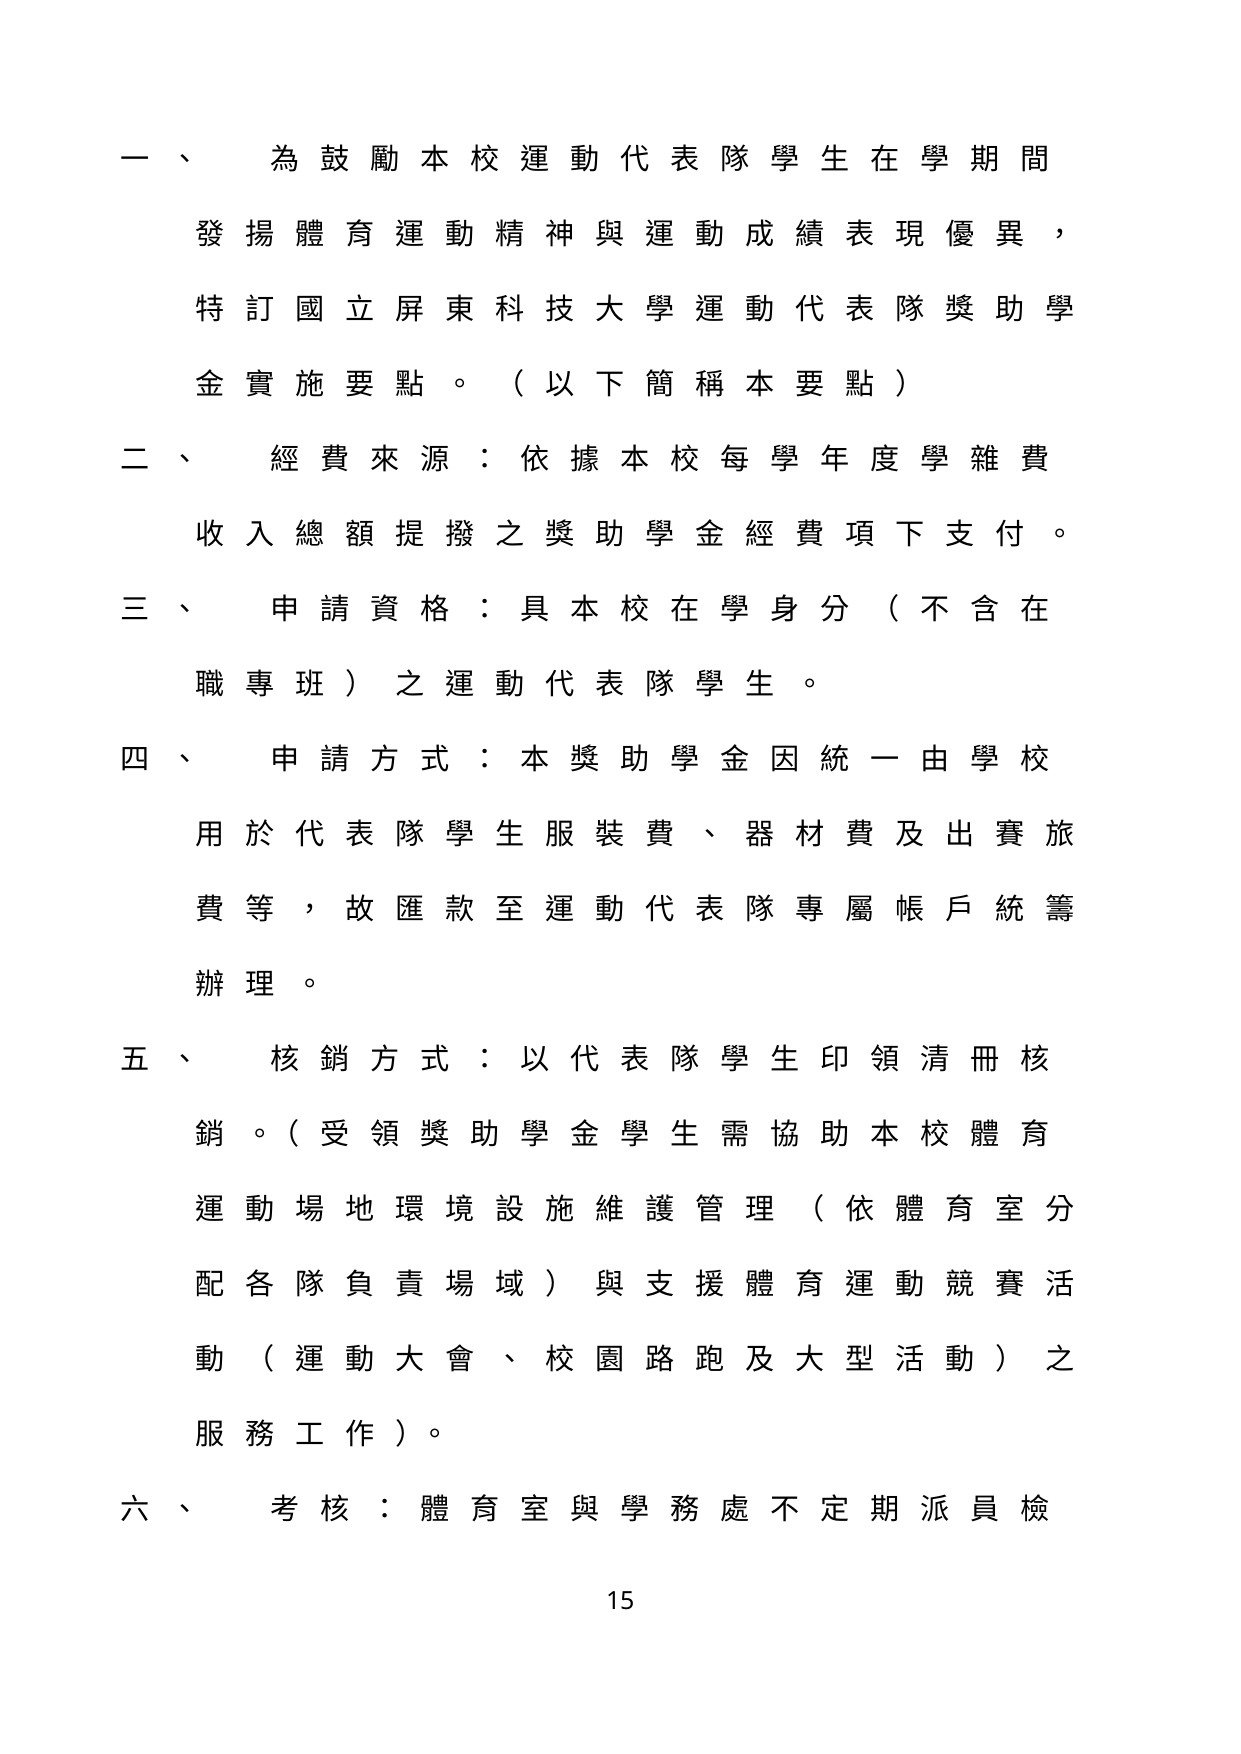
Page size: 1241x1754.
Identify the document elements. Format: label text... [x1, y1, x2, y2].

list 核銷方式：以代表隊學生印領清冊核銷。（受領獎助學金學生需協助本校體育運動場地環境設施維護管理（依體育室分配各隊負責場域）與支援體育運動競賽活動（運動大會、校園路跑及大型活動）之服務工作）。 [120, 1019, 1119, 1469]
list 考核：體育室與學務處不定期派員檢 [120, 1469, 1119, 1544]
list 申請方式：本獎助學金因統一由學校用於代表隊學生服裝費、器材費及出賽旅費等，故匯款至運動代表隊專屬帳戶統籌辦理。 [120, 719, 1119, 1019]
list 經費來源：依據本校每學年度學雜費收入總額提撥之獎助學金經費項下支付。 [120, 419, 1119, 569]
list 為鼓勵本校運動代表隊學生在學期間發揚體育運動精神與運動成績表現優異，特訂國立屏東科技大學運動代表隊獎助學金實施要點。（以下簡稱本要點） [120, 119, 1119, 419]
list 申請資格：具本校在學身分（不含在職專班）之運動代表隊學生。 [120, 569, 1119, 719]
